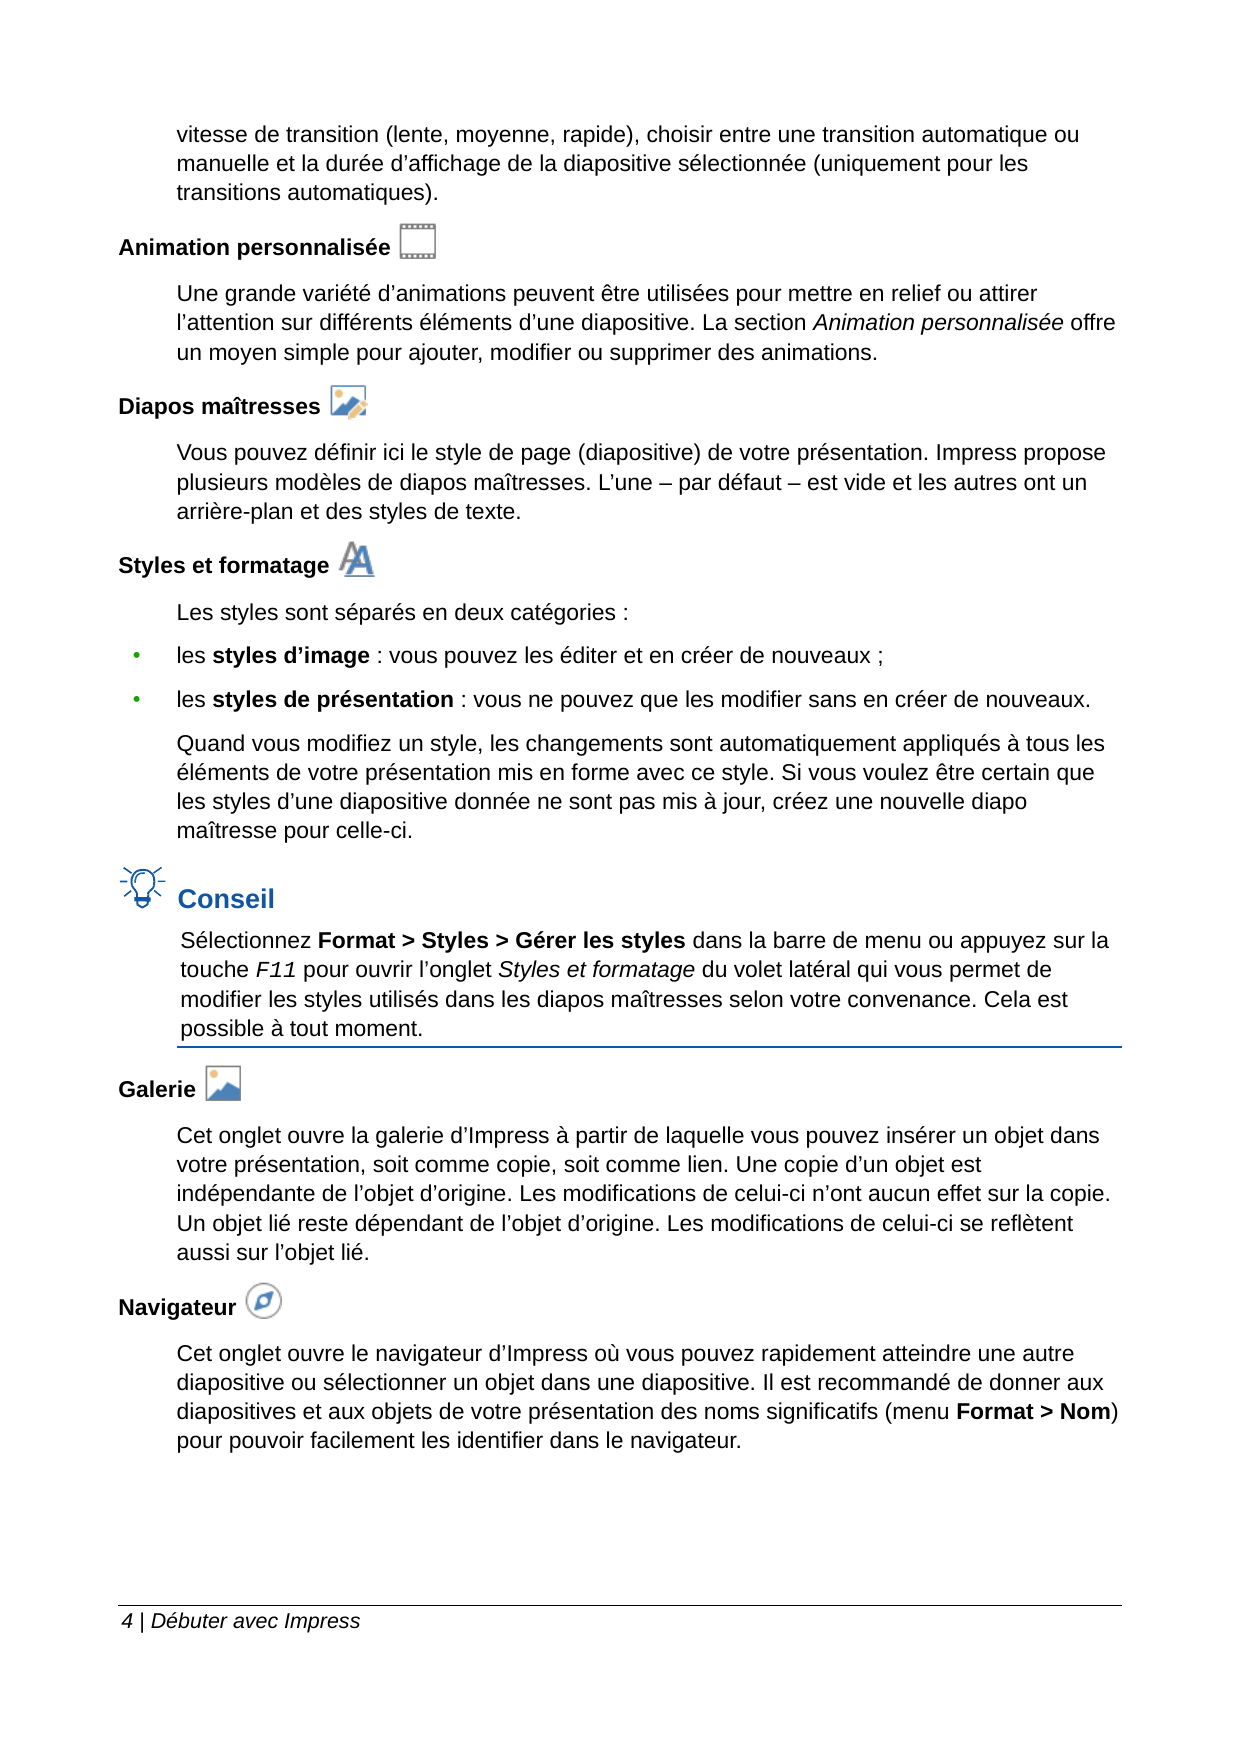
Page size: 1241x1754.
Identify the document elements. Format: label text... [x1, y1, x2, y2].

text vitesse de transition (lente, moyenne, rapide), choisir entre une transition automatique ou manuelle et la durée d’affichage de la diapositive sélectionnée (uniquement pour les transitions automatiques). [176, 118, 1122, 206]
picture [327, 379, 370, 422]
text Quand vous modifiez un style, les changements sont automatiquement appliqués à tous les éléments de votre présentation mis en forme avec ce style. Si vous voulez être certain que les styles d’une diapositive donnée ne sont pas mis à jour, créez une nouvelle diapo maîtresse pour celle-ci. [176, 727, 1122, 843]
picture [397, 220, 440, 263]
list Conseil [118, 866, 1122, 914]
text [245, 1062, 1122, 1105]
text Navigateur [118, 1280, 242, 1322]
text Les styles sont séparés en deux catégories : [176, 596, 1122, 625]
picture [336, 538, 379, 581]
text Diapos maîtresses [118, 379, 327, 422]
text Vous pouvez définir ici le style de page (diapositive) de votre présentation. Impress propose plusieurs modèles de diapos maîtresses. L’une – par défaut – est vide et les autres ont un arrière-plan et des styles de texte. [176, 436, 1122, 524]
list les styles de présentation : vous ne pouvez que les modifier sans en créer de nouveaux. [133, 683, 1122, 712]
text Animation personnalisée [118, 220, 397, 263]
text Sélectionnez Format > Styles > Gérer les styles dans la barre de menu ou appuyez sur la touche F11 pour ouvrir l’onglet Styles et formatage du volet latéral qui vous permet de modifier les styles utilisés dans les diapos maîtresses selon votre convenance. Cela est possible à tout moment. [177, 922, 1122, 1046]
text Cet onglet ouvre la galerie d’Impress à partir de laquelle vous pouvez insérer un objet dans votre présentation, soit comme copie, soit comme lien. Une copie d’un objet est indépendante de l’objet d’origine. Les modifications de celui-ci n’ont aucun effet sur la copie. Un objet lié reste dépendant de l’objet d’origine. Les modifications de celui-ci se reflètent aussi sur l’objet lié. [176, 1119, 1122, 1265]
text Une grande variété d’animations peuvent être utilisées pour mettre en relief ou attirer l’attention sur différents éléments d’une diapositive. La section Animation personnalisée offre un moyen simple pour ajouter, modifier ou supprimer des animations. [176, 277, 1122, 365]
text [370, 379, 1122, 422]
text Cet onglet ouvre le navigateur d’Impress où vous pouvez rapidement atteindre une autre diapositive ou sélectionner un objet dans une diapositive. Il est recommandé de donner aux diapositives et aux objets de votre présentation des noms significatifs (menu Format > Nom) pour pouvoir facilement les identifier dans le navigateur. [176, 1337, 1122, 1453]
text [286, 1280, 1122, 1322]
picture [202, 1062, 245, 1105]
text [440, 220, 1122, 263]
text [379, 538, 1122, 581]
text Styles et formatage [118, 538, 336, 581]
text Galerie [118, 1062, 202, 1105]
list les styles d’image : vous pouvez les éditer et en créer de nouveaux ; [133, 639, 1122, 668]
picture [242, 1279, 286, 1323]
